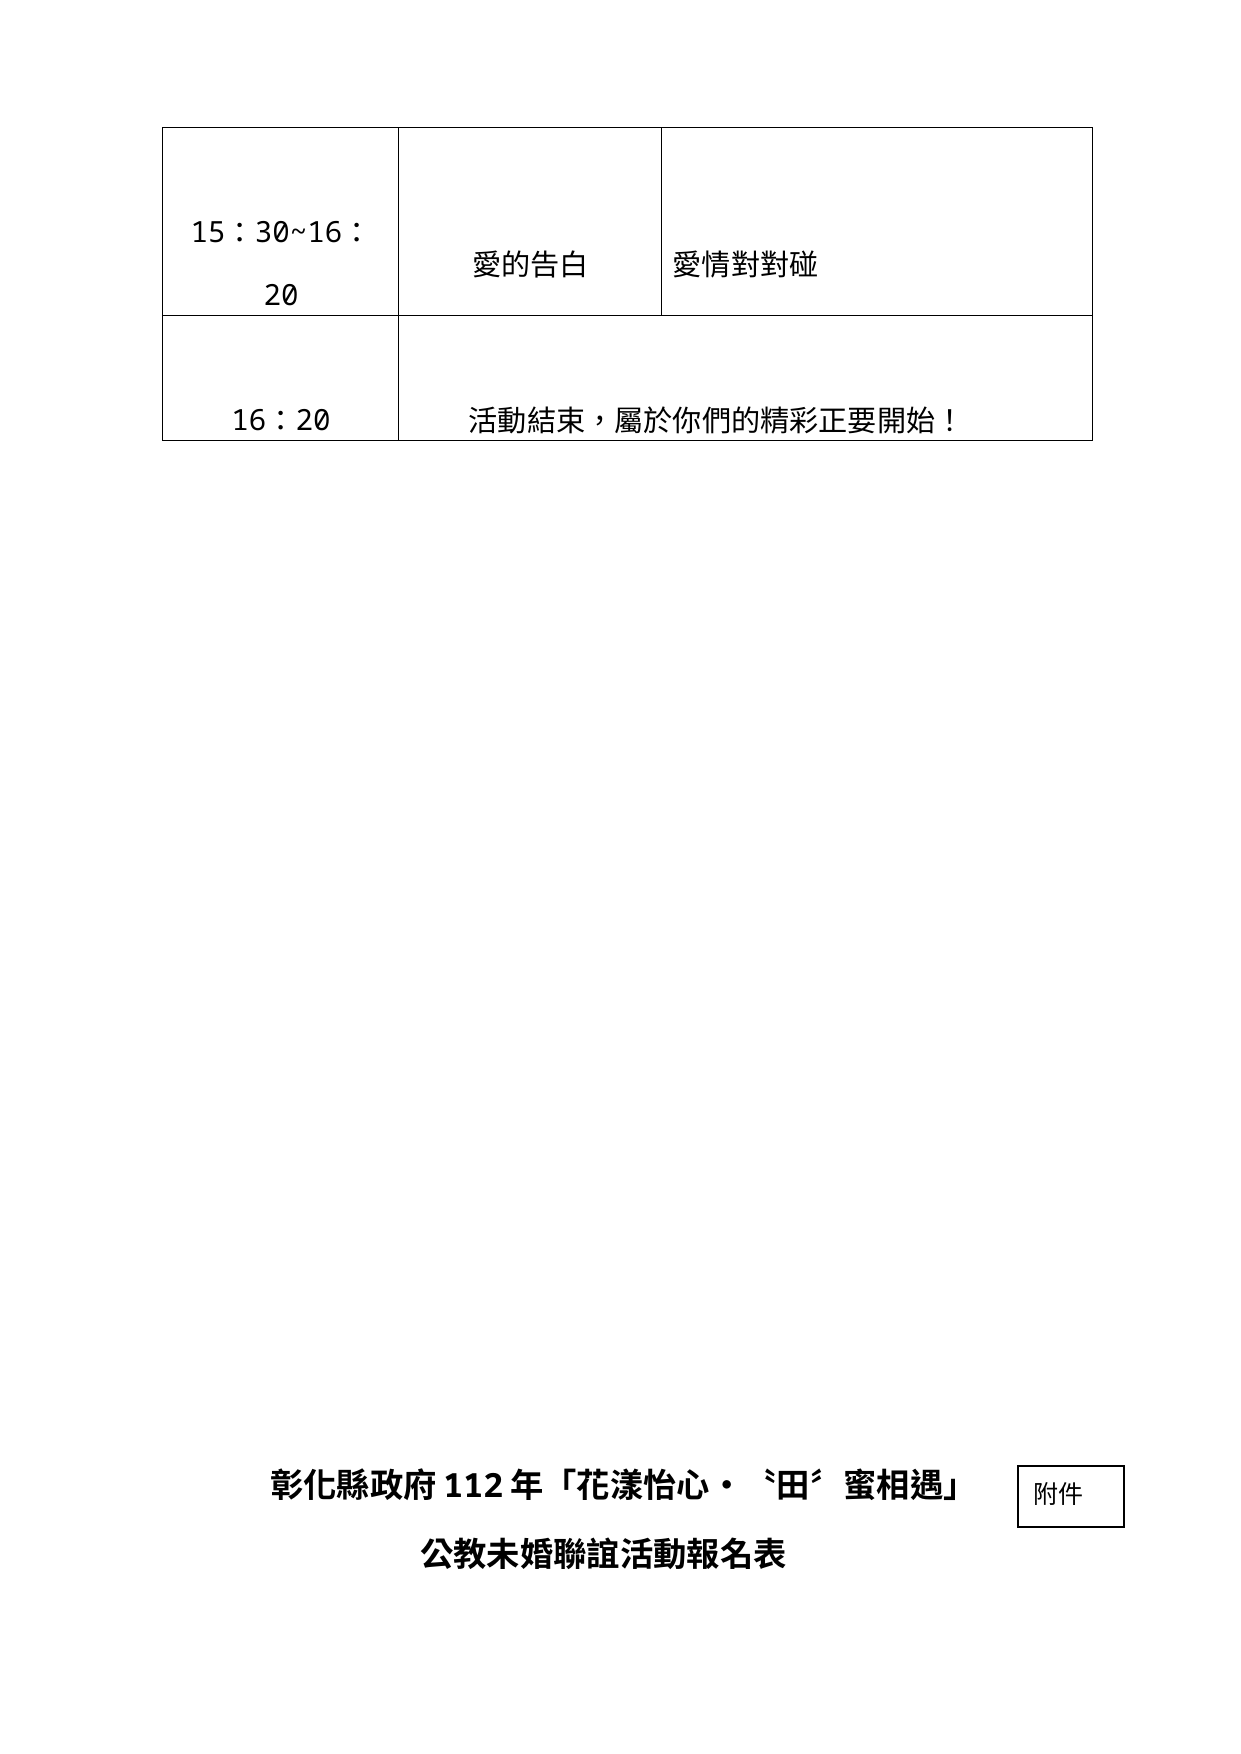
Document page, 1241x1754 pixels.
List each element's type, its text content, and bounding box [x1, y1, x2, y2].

table_cell 愛的告白 [399, 128, 661, 314]
table_cell 15：30~16：20 [163, 128, 398, 314]
table_cell 愛情對對碰 [662, 128, 1092, 314]
text 公教未婚聯誼活動報名表 [133, 1541, 1053, 1573]
table_cell 活動結束，屬於你們的精彩正要開始！ [399, 316, 1092, 439]
table_cell 16：20 [163, 316, 398, 439]
text 附件二 [1034, 1474, 1108, 1518]
text 彰化縣政府112年「花漾怡心‧〝田〞蜜相遇」 [133, 1473, 1017, 1504]
